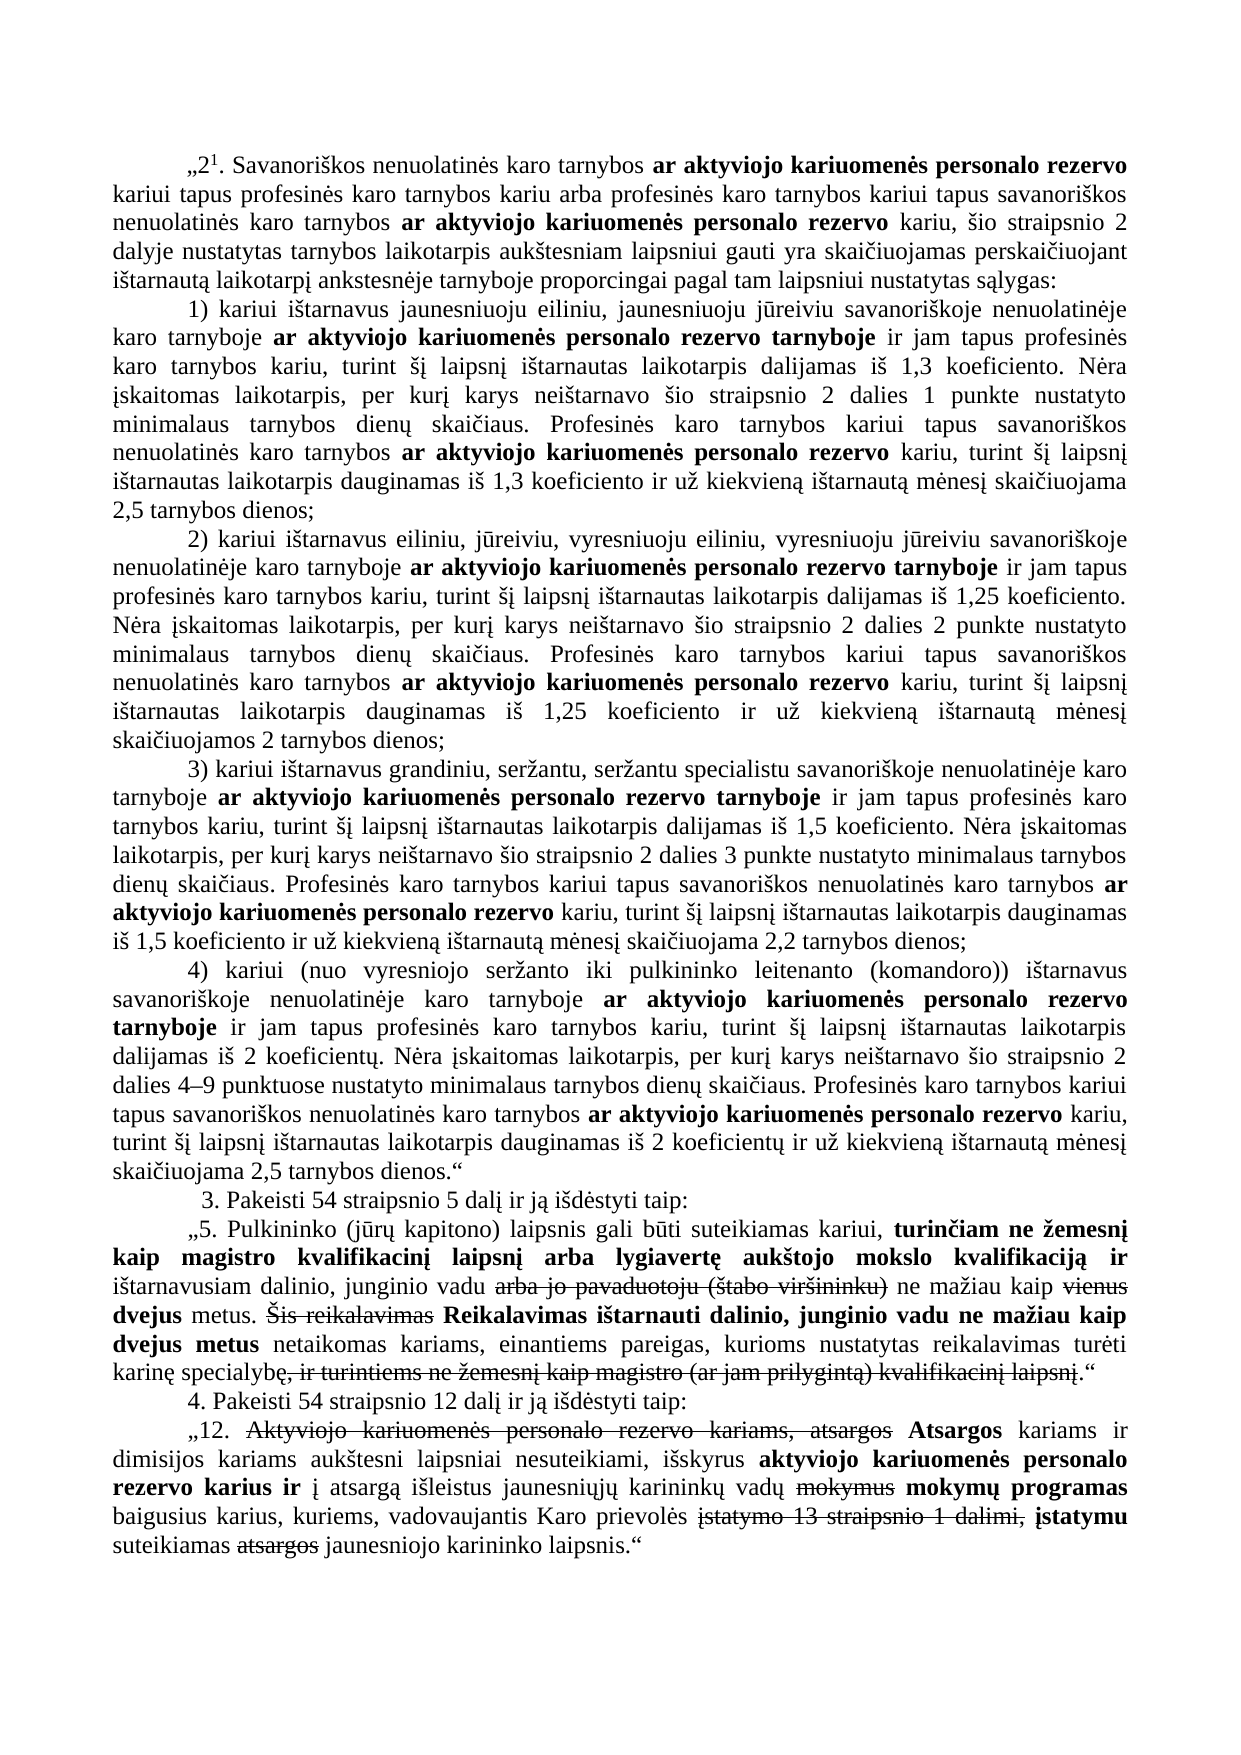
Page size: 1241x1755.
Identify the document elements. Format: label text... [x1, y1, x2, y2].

text „12. Aktyviojo kariuomenės personalo rezervo kariams, atsargos Atsargos kariams ir dimisijos kariams aukštesni laipsniai nesuteikiami, išskyrus aktyviojo kariuomenės personalo rezervo karius ir į atsargą išleistus jaunesniųjų karininkų vadų mokymus mokymų programas baigusius karius, kuriems, vadovaujantis Karo prievolės įstatymo 13 straipsnio 1 dalimi, įstatymu suteikiamas atsargos jaunesniojo karininko laipsnis.“ [112, 1415, 1128, 1559]
text 3. Pakeisti 54 straipsnio 5 dalį ir ją išdėstyti taip: [112, 1185, 1128, 1214]
text „5. Pulkininko (jūrų kapitono) laipsnis gali būti suteikiamas kariui, turinčiam ne žemesnį kaip magistro kvalifikacinį laipsnį arba lygiavertę aukštojo mokslo kvalifikaciją ir ištarnavusiam dalinio, junginio vadu arba jo pavaduotoju (štabo viršininku) ne mažiau kaip vienus dvejus metus. Šis reikalavimas Reikalavimas ištarnauti dalinio, junginio vadu ne mažiau kaip dvejus metus netaikomas kariams, einantiems pareigas, kurioms nustatytas reikalavimas turėti karinę specialybę, ir turintiems ne žemesnį kaip magistro (ar jam prilygintą) kvalifikacinį laipsnį.“ [112, 1214, 1128, 1386]
text 4. Pakeisti 54 straipsnio 12 dalį ir ją išdėstyti taip: [112, 1386, 1128, 1415]
text 4) kariui (nuo vyresniojo seržanto iki pulkininko leitenanto (komandoro)) ištarnavus savanoriškoje nenuolatinėje karo tarnyboje ar aktyviojo kariuomenės personalo rezervo tarnyboje ir jam tapus profesinės karo tarnybos kariu, turint šį laipsnį ištarnautas laikotarpis dalijamas iš 2 koeficientų. Nėra įskaitomas laikotarpis, per kurį karys neištarnavo šio straipsnio 2 dalies 4–9 punktuose nustatyto minimalaus tarnybos dienų skaičiaus. Profesinės karo tarnybos kariui tapus savanoriškos nenuolatinės karo tarnybos ar aktyviojo kariuomenės personalo rezervo kariu, turint šį laipsnį ištarnautas laikotarpis dauginamas iš 2 koeficientų ir už kiekvieną ištarnautą mėnesį skaičiuojama 2,5 tarnybos dienos.“ [112, 955, 1128, 1185]
text 3) kariui ištarnavus grandiniu, seržantu, seržantu specialistu savanoriškoje nenuolatinėje karo tarnyboje ar aktyviojo kariuomenės personalo rezervo tarnyboje ir jam tapus profesinės karo tarnybos kariu, turint šį laipsnį ištarnautas laikotarpis dalijamas iš 1,5 koeficiento. Nėra įskaitomas laikotarpis, per kurį karys neištarnavo šio straipsnio 2 dalies 3 punkte nustatyto minimalaus tarnybos dienų skaičiaus. Profesinės karo tarnybos kariui tapus savanoriškos nenuolatinės karo tarnybos ar aktyviojo kariuomenės personalo rezervo kariu, turint šį laipsnį ištarnautas laikotarpis dauginamas iš 1,5 koeficiento ir už kiekvieną ištarnautą mėnesį skaičiuojama 2,2 tarnybos dienos; [112, 754, 1128, 955]
text 2) kariui ištarnavus eiliniu, jūreiviu, vyresniuoju eiliniu, vyresniuoju jūreiviu savanoriškoje nenuolatinėje karo tarnyboje ar aktyviojo kariuomenės personalo rezervo tarnyboje ir jam tapus profesinės karo tarnybos kariu, turint šį laipsnį ištarnautas laikotarpis dalijamas iš 1,25 koeficiento. Nėra įskaitomas laikotarpis, per kurį karys neištarnavo šio straipsnio 2 dalies 2 punkte nustatyto minimalaus tarnybos dienų skaičiaus. Profesinės karo tarnybos kariui tapus savanoriškos nenuolatinės karo tarnybos ar aktyviojo kariuomenės personalo rezervo kariu, turint šį laipsnį ištarnautas laikotarpis dauginamas iš 1,25 koeficiento ir už kiekvieną ištarnautą mėnesį skaičiuojamos 2 tarnybos dienos; [112, 524, 1128, 754]
text 1) kariui ištarnavus jaunesniuoju eiliniu, jaunesniuoju jūreiviu savanoriškoje nenuolatinėje karo tarnyboje ar aktyviojo kariuomenės personalo rezervo tarnyboje ir jam tapus profesinės karo tarnybos kariu, turint šį laipsnį ištarnautas laikotarpis dalijamas iš 1,3 koeficiento. Nėra įskaitomas laikotarpis, per kurį karys neištarnavo šio straipsnio 2 dalies 1 punkte nustatyto minimalaus tarnybos dienų skaičiaus. Profesinės karo tarnybos kariui tapus savanoriškos nenuolatinės karo tarnybos ar aktyviojo kariuomenės personalo rezervo kariu, turint šį laipsnį ištarnautas laikotarpis dauginamas iš 1,3 koeficiento ir už kiekvieną ištarnautą mėnesį skaičiuojama 2,5 tarnybos dienos; [112, 294, 1128, 524]
text „21. Savanoriškos nenuolatinės karo tarnybos ar aktyviojo kariuomenės personalo rezervo kariui tapus profesinės karo tarnybos kariu arba profesinės karo tarnybos kariui tapus savanoriškos nenuolatinės karo tarnybos ar aktyviojo kariuomenės personalo rezervo kariu, šio straipsnio 2 dalyje nustatytas tarnybos laikotarpis aukštesniam laipsniui gauti yra skaičiuojamas perskaičiuojant ištarnautą laikotarpį ankstesnėje tarnyboje proporcingai pagal tam laipsniui nustatytas sąlygas: [112, 150, 1128, 294]
